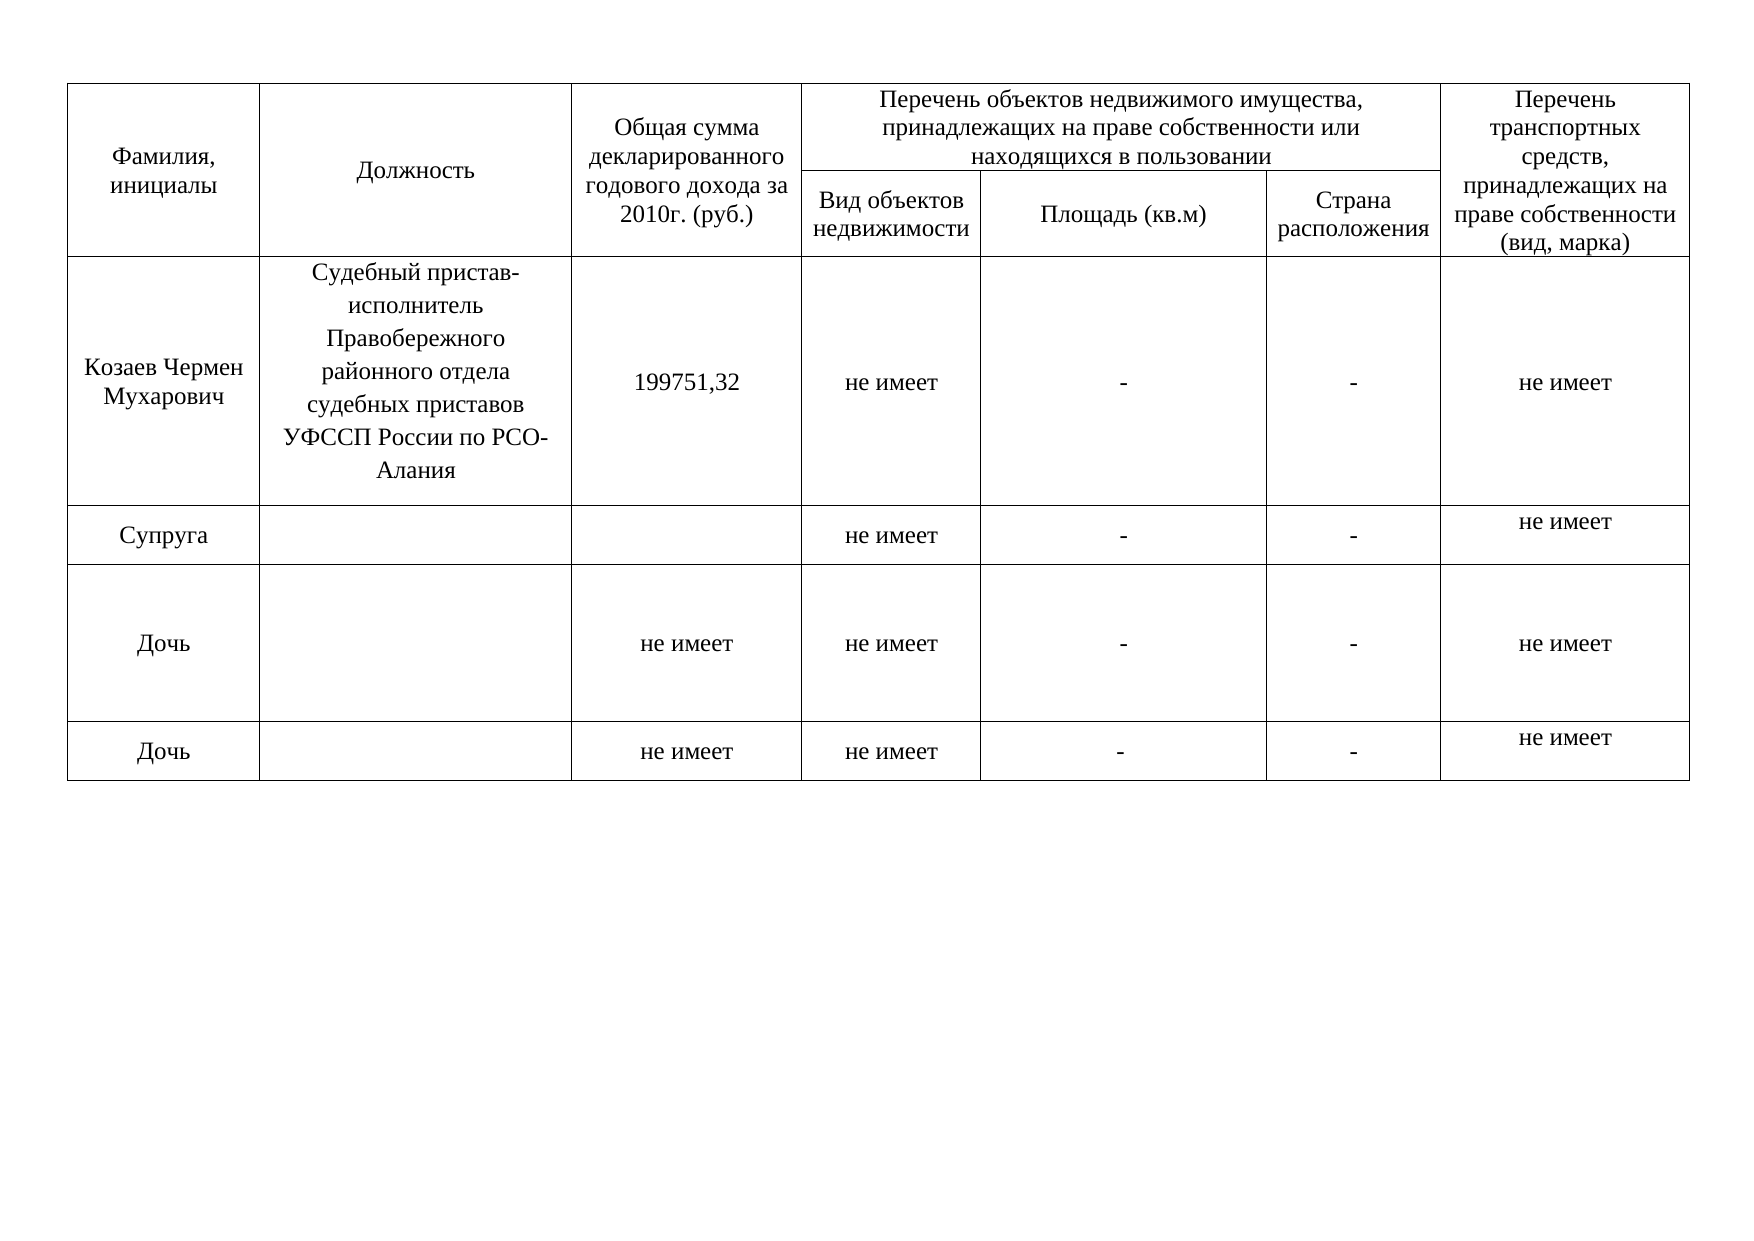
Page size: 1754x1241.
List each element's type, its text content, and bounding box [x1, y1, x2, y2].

table_cell Площадь (кв.м) [981, 171, 1266, 256]
table_cell [260, 565, 571, 721]
table_header Перечень объектов недвижимого имущества, принадлежащих на праве собственности или находящихся в пользовании [802, 84, 1440, 170]
table_header Должность [260, 84, 571, 256]
table_cell не имеет [1441, 565, 1689, 721]
table_cell - [1267, 722, 1440, 779]
table_cell - [1267, 506, 1440, 563]
table_cell - [1267, 257, 1440, 505]
table_cell [572, 506, 801, 563]
table_header Фамилия, инициалы [68, 84, 259, 256]
table_cell не имеет [572, 565, 801, 721]
table_cell - [981, 565, 1266, 721]
table_cell [260, 506, 571, 563]
table_cell дочь [68, 722, 259, 779]
table_cell не имеет [802, 722, 980, 779]
table_cell не имеет [1441, 257, 1689, 505]
table_header Общая сумма декларированного годового дохода за 2010г. (руб.) [572, 84, 801, 256]
table_cell - [981, 722, 1266, 779]
table_cell не имеет [1441, 722, 1689, 779]
table_cell Страна расположения [1267, 171, 1440, 256]
table_cell Вид объектов недвижимости [802, 171, 980, 256]
table_cell Козаев Чермен Мухарович [68, 257, 259, 505]
table_cell супруга [68, 506, 259, 563]
table_cell [260, 722, 571, 779]
table_cell 199751,32 [572, 257, 801, 505]
table_cell не имеет [1441, 506, 1689, 563]
table_cell не имеет [572, 722, 801, 779]
table_cell дочь [68, 565, 259, 721]
table_cell - [1267, 565, 1440, 721]
table_cell - [981, 257, 1266, 505]
table_cell не имеет [802, 257, 980, 505]
table_cell - [981, 506, 1266, 563]
table_cell не имеет [802, 506, 980, 563]
table_cell Судебный пристав-исполнитель Правобережного районного отдела судебных приставов УФССП России по РСО-Алания [260, 257, 571, 505]
table_cell не имеет [802, 565, 980, 721]
table_header Перечень транспортных средств, принадлежащих на праве собственности (вид, марка) [1441, 84, 1689, 256]
